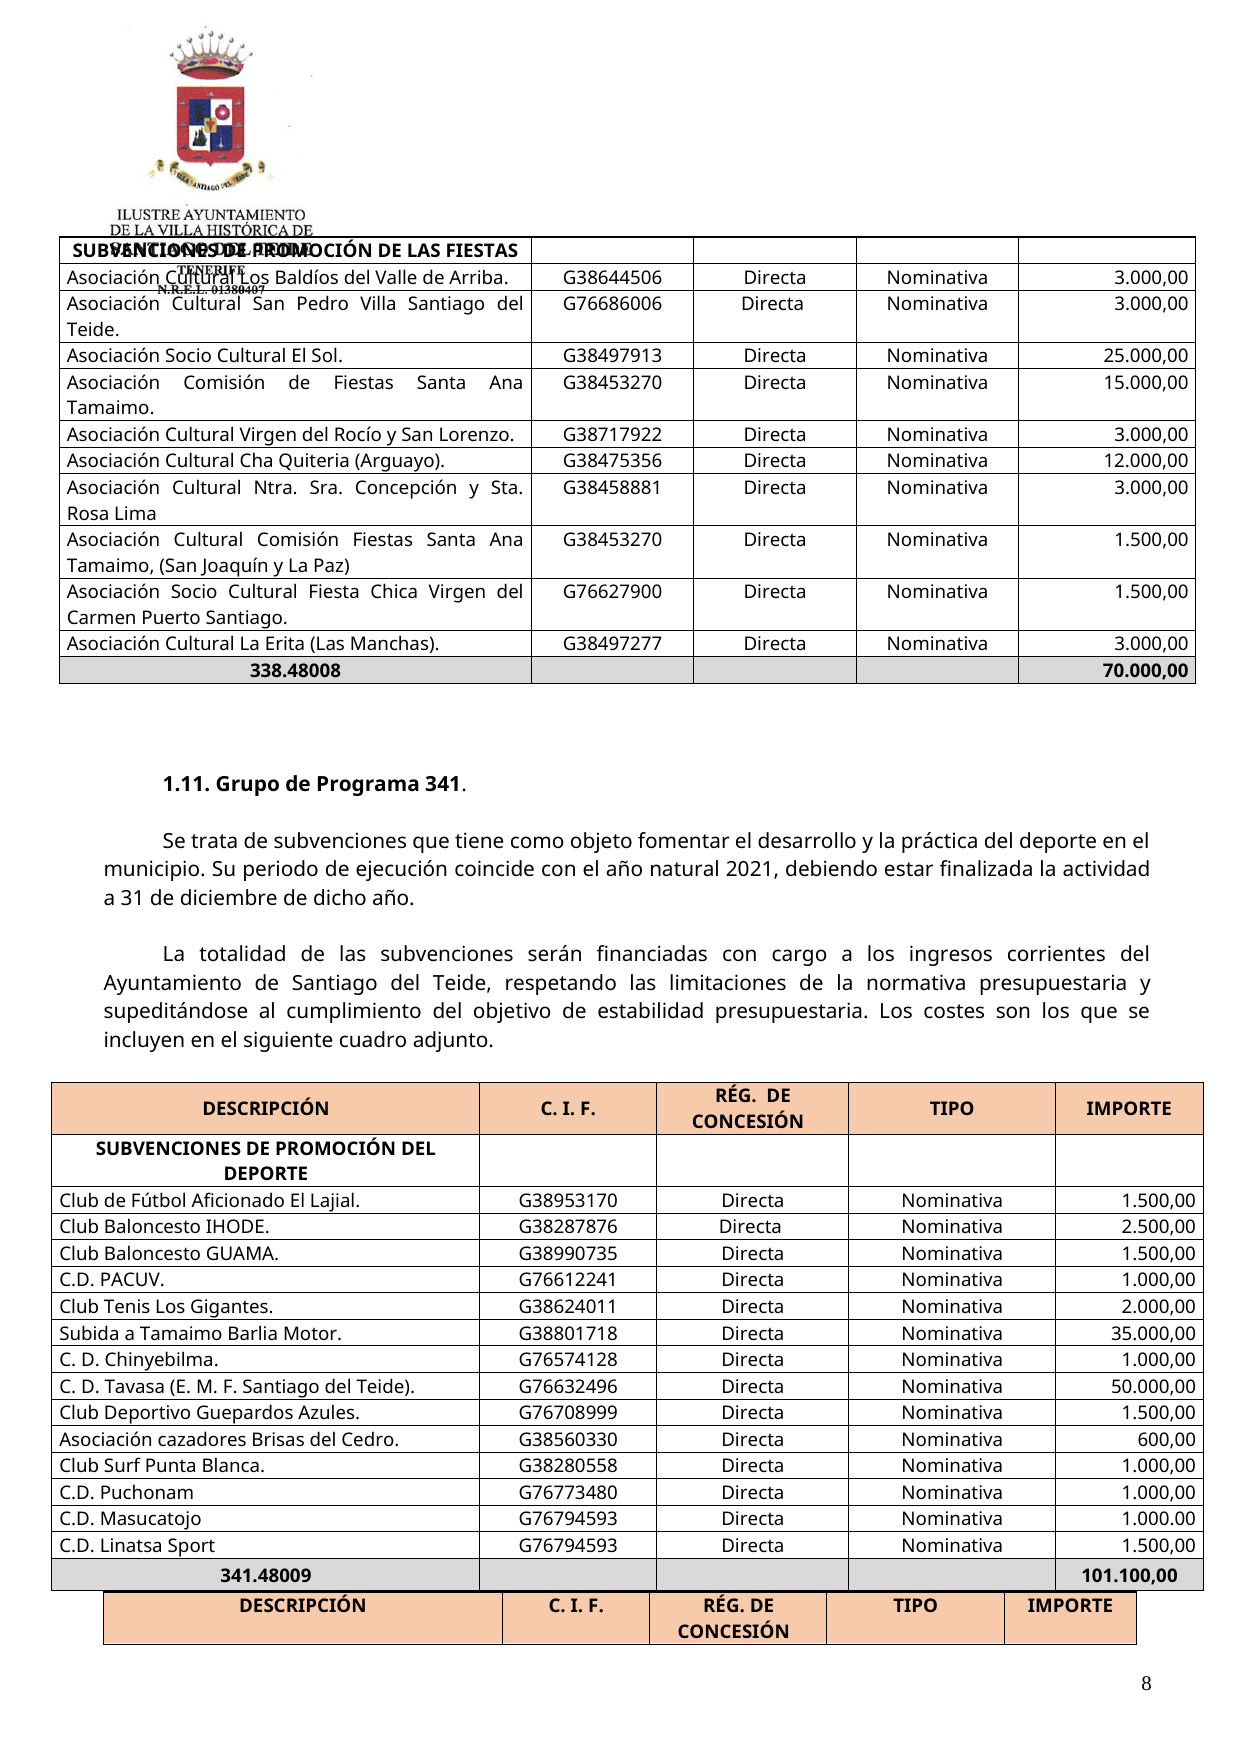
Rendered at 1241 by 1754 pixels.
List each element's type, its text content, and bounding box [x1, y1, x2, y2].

table_cell 25.000,00 [1019, 343, 1195, 368]
table_cell C.D. Puchonam [52, 1479, 479, 1505]
table_cell Directa [694, 448, 856, 473]
table_cell Nominativa [849, 1240, 1055, 1266]
table_cell Directa [694, 474, 856, 525]
table_cell G76632496 [480, 1373, 656, 1398]
table_cell G76574128 [480, 1346, 656, 1372]
table_cell Directa [694, 421, 856, 447]
table_cell G38497277 [532, 631, 693, 656]
table_cell G38953170 [480, 1187, 656, 1212]
table_cell Directa [657, 1293, 848, 1319]
table_cell G38644506 [532, 264, 693, 289]
table_cell [480, 1135, 656, 1186]
table_cell Club Baloncesto GUAMA. [52, 1240, 479, 1266]
table_cell G38801718 [480, 1320, 656, 1345]
table_cell 101.100,00 [1056, 1559, 1203, 1590]
table_cell Asociación Comisión de Fiestas Santa Ana Tamaimo. [60, 369, 531, 420]
table_cell Directa [657, 1240, 848, 1266]
table_cell [1019, 238, 1195, 263]
table_header C. I. F. [503, 1593, 649, 1643]
table_cell G38280558 [480, 1453, 656, 1478]
table_cell 35.000,00 [1056, 1320, 1203, 1345]
table_cell Asociación Cultural La Erita (Las Manchas). [60, 631, 531, 656]
table_cell 3.000,00 [1019, 474, 1195, 525]
table_cell Nominativa [857, 448, 1018, 473]
table_cell [532, 238, 693, 263]
table_cell C. D. Chinyebilma. [52, 1346, 479, 1372]
table_cell Asociación Cultural Virgen del Rocío y San Lorenzo. [60, 421, 531, 447]
table_cell Asociación Cultural San Pedro Villa Santiago del Teide. [60, 291, 531, 342]
table_cell 1.000,00 [1056, 1267, 1203, 1292]
table_cell Directa [657, 1320, 848, 1345]
table_cell Asociación cazadores Brisas del Cedro. [52, 1426, 479, 1452]
table_cell 2.500,00 [1056, 1214, 1203, 1239]
table_cell Directa [657, 1373, 848, 1398]
table_cell G38560330 [480, 1426, 656, 1452]
table_cell Asociación Socio Cultural El Sol. [60, 343, 531, 368]
table_cell Nominativa [857, 631, 1018, 656]
table_cell G38453270 [532, 526, 693, 577]
table_cell Directa [657, 1453, 848, 1478]
table_cell 1.500,00 [1019, 526, 1195, 577]
table_cell Nominativa [849, 1453, 1055, 1478]
table_cell Nominativa [849, 1426, 1055, 1452]
table_cell 1.000,00 [1056, 1479, 1203, 1505]
table_cell Directa [694, 526, 856, 577]
table_cell 3.000,00 [1019, 631, 1195, 656]
table_cell Nominativa [849, 1320, 1055, 1345]
table_cell Club de Fútbol Aficionado El Lajial. [52, 1187, 479, 1212]
table_cell Asociación Socio Cultural Fiesta Chica Virgen del Carmen Puerto Santiago. [60, 579, 531, 629]
table_cell Directa [694, 369, 856, 420]
table_cell Club Deportivo Guepardos Azules. [52, 1400, 479, 1425]
table_cell Directa [657, 1532, 848, 1558]
table_cell SUBVENCIONES DE PROMOCIÓN DE LAS FIESTAS [60, 238, 103, 263]
table_cell Nominativa [857, 474, 1018, 525]
table_cell 12.000,00 [1019, 448, 1195, 473]
table_cell Directa [657, 1346, 848, 1372]
table_cell G38497913 [532, 343, 693, 368]
table_cell Directa [657, 1187, 848, 1212]
table_cell [694, 657, 856, 683]
table_header Rég. DE concesión [657, 1083, 848, 1134]
table_cell G38453270 [532, 369, 693, 420]
text 1.11. Grupo de Programa 341. [103, 769, 1152, 797]
table_cell Asociación Cultural Los Baldíos del Valle de Arriba. [319, 264, 531, 289]
table_cell G76708999 [480, 1400, 656, 1425]
table_cell 1.000.00 [1056, 1506, 1203, 1531]
table_cell Directa [657, 1506, 848, 1531]
table_cell Club Tenis Los Gigantes. [52, 1293, 479, 1319]
table_cell Club Surf Punta Blanca. [52, 1453, 479, 1478]
table_cell G38717922 [532, 421, 693, 447]
table_cell Nominativa [849, 1506, 1055, 1531]
table_cell G76794593 [480, 1532, 656, 1558]
table_cell 15.000,00 [1019, 369, 1195, 420]
table_cell Directa [694, 264, 856, 289]
table_cell Nominativa [857, 369, 1018, 420]
table_cell Nominativa [857, 291, 1018, 342]
table_cell Nominativa [849, 1400, 1055, 1425]
table_cell Directa [694, 631, 856, 656]
table_cell Nominativa [849, 1346, 1055, 1372]
table_cell 338.48008 [60, 657, 531, 683]
table_header IMPORTE [1005, 1593, 1136, 1643]
table_cell Nominativa [849, 1479, 1055, 1505]
table_cell Directa [694, 343, 856, 368]
table_cell G38624011 [480, 1293, 656, 1319]
table_cell 1.500,00 [1056, 1187, 1203, 1212]
table_cell 3.000,00 [1019, 421, 1195, 447]
table_header tipo [849, 1083, 1055, 1134]
table_cell Club Baloncesto IHODE. [52, 1214, 479, 1239]
table_cell 1.000,00 [1056, 1346, 1203, 1372]
table_cell SUBVENCIONES DE PROMOCIÓN DE LAS FIESTAS [319, 238, 531, 263]
table_cell 1.000,00 [1056, 1453, 1203, 1478]
table_cell G76794593 [480, 1506, 656, 1531]
table_cell G76627900 [532, 579, 693, 629]
table_cell Asociación Cultural Comisión Fiestas Santa Ana Tamaimo, (San Joaquín y La Paz) [60, 526, 531, 577]
table_cell 2.000,00 [1056, 1293, 1203, 1319]
table_cell Nominativa [857, 343, 1018, 368]
table_cell 1.500,00 [1056, 1240, 1203, 1266]
table_cell SUBVENCIONES DE PROMOCIÓN DEL DEPORTE [52, 1135, 479, 1186]
table_cell G38990735 [480, 1240, 656, 1266]
table_cell [849, 1135, 1055, 1186]
table_cell Directa [694, 291, 856, 342]
table_cell 50.000,00 [1056, 1373, 1203, 1398]
text Se trata de subvenciones que tiene como objeto fomentar el desarrollo y la práctica del deporte en el municipio. Su periodo de ejecución coincide con el año natural 2021, debiendo estar finalizada la actividad a 31 de diciembre de dicho año. [103, 826, 1152, 911]
table_header RÉG. DE concesión [650, 1593, 826, 1643]
table_cell 3.000,00 [1019, 291, 1195, 342]
table_cell G76612241 [480, 1267, 656, 1292]
table_cell C.D. Masucatojo [52, 1506, 479, 1531]
table_header DESCRIPCIÓN [52, 1083, 479, 1134]
table_cell Directa [657, 1214, 848, 1239]
table_cell G76773480 [480, 1479, 656, 1505]
table_cell [857, 657, 1018, 683]
table_header TIPO [827, 1593, 1004, 1643]
table_cell [532, 657, 693, 683]
table_cell [849, 1559, 1055, 1590]
table_cell 1.500,00 [1019, 579, 1195, 629]
table_header DESCRIPCIÓN [104, 1593, 502, 1643]
table_cell [480, 1559, 656, 1590]
table_cell Directa [657, 1479, 848, 1505]
table_cell Nominativa [857, 421, 1018, 447]
table_cell Directa [657, 1267, 848, 1292]
table_cell 70.000,00 [1019, 657, 1195, 683]
table_cell G38287876 [480, 1214, 656, 1239]
table_cell C. D. Tavasa (E. M. F. Santiago del Teide). [52, 1373, 479, 1398]
table_cell [657, 1559, 848, 1590]
table_cell Directa [657, 1426, 848, 1452]
table_cell Nominativa [849, 1267, 1055, 1292]
table_cell Nominativa [849, 1373, 1055, 1398]
table_cell Asociación Cultural Ntra. Sra. Concepción y Sta. Rosa Lima [60, 474, 531, 525]
table_cell 600,00 [1056, 1426, 1203, 1452]
table_cell C.D. Linatsa Sport [52, 1532, 479, 1558]
table_cell Nominativa [849, 1187, 1055, 1212]
table_cell 341.48009 [52, 1559, 479, 1590]
table_cell C.D. PACUV. [52, 1267, 479, 1292]
table_cell Asociación Cultural Cha Quiteria (Arguayo). [60, 448, 531, 473]
table_cell [694, 238, 856, 263]
table_cell Directa [694, 579, 856, 629]
table_cell Nominativa [849, 1214, 1055, 1239]
text La totalidad de las subvenciones serán financiadas con cargo a los ingresos corrientes del Ayuntamiento de Santiago del Teide, respetando las limitaciones de la normativa presupuestaria y supeditándose al cumplimiento del objetivo de estabilidad presupuestaria. Los costes son los que se incluyen en el siguiente cuadro adjunto. [103, 939, 1152, 1053]
table_cell Directa [657, 1400, 848, 1425]
table_cell 1.500,00 [1056, 1400, 1203, 1425]
table_cell 1.500,00 [1056, 1532, 1203, 1558]
table_cell Subida a Tamaimo Barlia Motor. [52, 1320, 479, 1345]
table_cell G38475356 [532, 448, 693, 473]
table_cell G76686006 [532, 291, 693, 342]
table_cell [1056, 1135, 1203, 1186]
table_header importe [1056, 1083, 1203, 1134]
table_cell [657, 1135, 848, 1186]
table_cell Nominativa [849, 1293, 1055, 1319]
table_cell 3.000,00 [1019, 264, 1195, 289]
table_cell G38458881 [532, 474, 693, 525]
table_cell [857, 238, 1018, 263]
table_cell Asociación Cultural Los Baldíos del Valle de Arriba. [60, 264, 103, 289]
table_header C. I. F. [480, 1083, 656, 1134]
table_cell Nominativa [857, 526, 1018, 577]
table_cell Nominativa [857, 579, 1018, 629]
table_cell Nominativa [857, 264, 1018, 289]
table_cell Nominativa [849, 1532, 1055, 1558]
